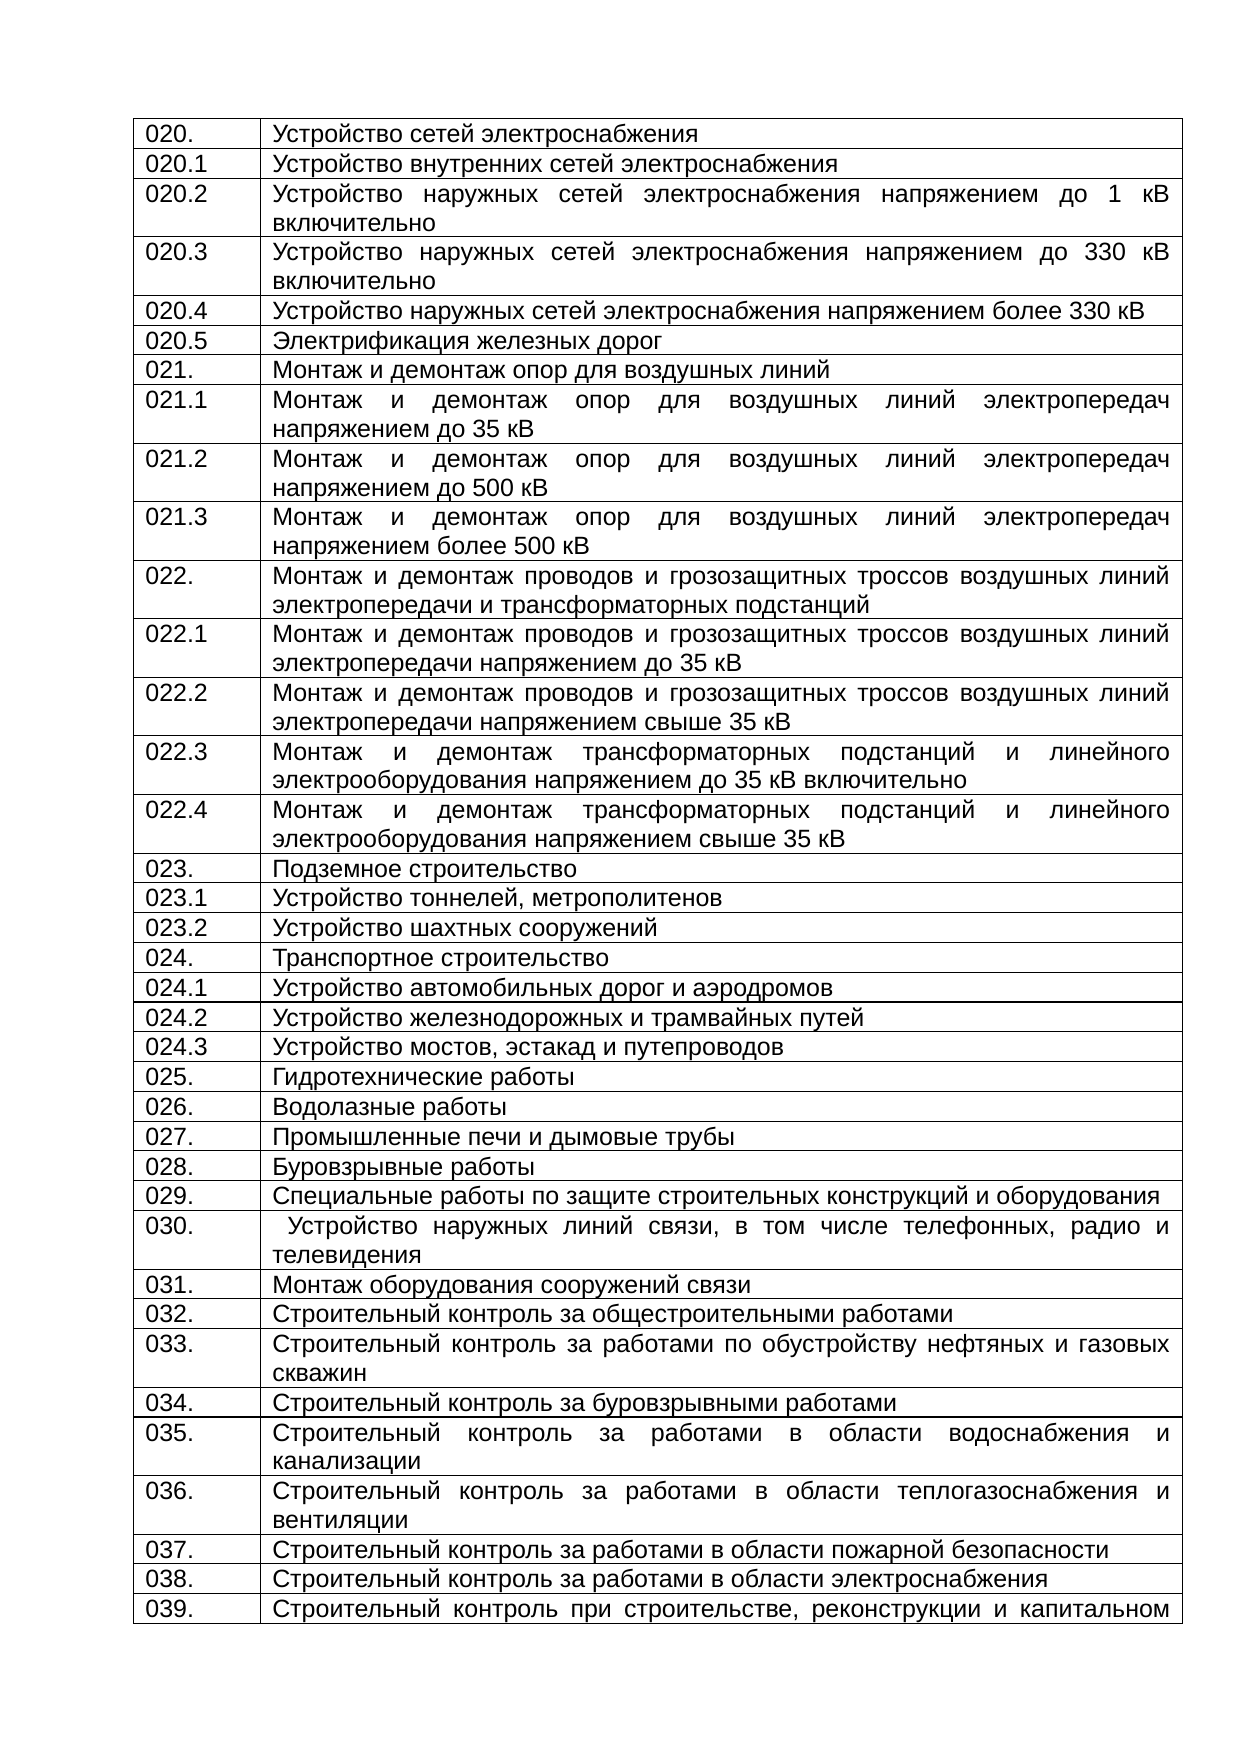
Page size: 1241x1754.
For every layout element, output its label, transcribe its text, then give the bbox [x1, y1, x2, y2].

table_cell Устройство тоннелей, метрополитенов [261, 883, 1182, 912]
table_cell 020.2 [134, 179, 260, 236]
table_cell Промышленные печи и дымовые трубы [261, 1122, 1182, 1150]
table_cell 021.1 [134, 385, 260, 443]
table_cell 020.1 [134, 149, 260, 178]
table_cell Монтаж и демонтаж опор для воздушных линий электропередач напряжением до 35 кВ [261, 385, 1182, 443]
table_cell Устройство наружных сетей электроснабжения напряжением до 1 кВ включительно [261, 179, 1182, 236]
table_cell Монтаж оборудования сооружений связи [261, 1270, 1182, 1298]
table_cell Гидротехнические работы [261, 1062, 1182, 1091]
table_cell Строительный контроль за общестроительными работами [261, 1299, 1182, 1328]
table_cell Монтаж и демонтаж трансформаторных подстанций и линейного электрооборудования напряжением свыше 35 кВ [261, 795, 1182, 852]
table_cell 024.1 [134, 973, 260, 1001]
table_cell 024.3 [134, 1032, 260, 1061]
table_cell Строительный контроль за работами в области электроснабжения [261, 1564, 1182, 1593]
table_cell Устройство шахтных сооружений [261, 913, 1182, 942]
table_cell 039. [134, 1594, 260, 1623]
table_cell 021.3 [134, 502, 260, 560]
table_cell Монтаж и демонтаж опор для воздушных линий [261, 355, 1182, 384]
table_cell Подземное строительство [261, 854, 1182, 882]
table_cell 032. [134, 1299, 260, 1328]
table_cell 020.4 [134, 296, 260, 324]
table_cell Строительный контроль при строительстве, реконструкции и капитальном [261, 1594, 1182, 1623]
table_cell Монтаж и демонтаж проводов и грозозащитных троссов воздушных линий электропередачи напряжением свыше 35 кВ [261, 678, 1182, 735]
table_cell Буровзрывные работы [261, 1151, 1182, 1180]
table_cell Монтаж и демонтаж проводов и грозозащитных троссов воздушных линий электропередачи и трансформаторных подстанций [261, 561, 1182, 618]
table_cell Устройство сетей электроснабжения [261, 119, 1182, 148]
table_cell Транспортное строительство [261, 943, 1182, 972]
table_cell Устройство железнодорожных и трамвайных путей [261, 1003, 1182, 1031]
table_cell Устройство внутренних сетей электроснабжения [261, 149, 1182, 178]
table_cell 028. [134, 1151, 260, 1180]
table_cell Строительный контроль за работами в области пожарной безопасности [261, 1535, 1182, 1563]
table_cell 033. [134, 1329, 260, 1387]
table_cell 029. [134, 1181, 260, 1210]
table_cell Строительный контроль за буровзрывными работами [261, 1388, 1182, 1416]
table_cell Строительный контроль за работами по обустройству нефтяных и газовых скважин [261, 1329, 1182, 1387]
table_cell Монтаж и демонтаж трансформаторных подстанций и линейного электрооборудования напряжением до 35 кВ включительно [261, 736, 1182, 794]
table_cell 020.5 [134, 326, 260, 354]
table_cell 022.3 [134, 736, 260, 794]
table_cell 034. [134, 1388, 260, 1416]
table_cell 026. [134, 1092, 260, 1121]
table_cell 037. [134, 1535, 260, 1563]
table_cell 020.3 [134, 237, 260, 295]
table_cell 020. [134, 119, 260, 148]
table_cell 025. [134, 1062, 260, 1091]
table_cell Строительный контроль за работами в области теплогазоснабжения и вентиляции [261, 1476, 1182, 1533]
table_cell 023. [134, 854, 260, 882]
table_cell 022.2 [134, 678, 260, 735]
table_cell 022. [134, 561, 260, 618]
table_cell 022.4 [134, 795, 260, 852]
table_cell Монтаж и демонтаж опор для воздушных линий электропередач напряжением более 500 кВ [261, 502, 1182, 560]
table_cell Устройство мостов, эстакад и путепроводов [261, 1032, 1182, 1061]
table_cell Монтаж и демонтаж опор для воздушных линий электропередач напряжением до 500 кВ [261, 444, 1182, 501]
table_cell 022.1 [134, 619, 260, 677]
table_cell 038. [134, 1564, 260, 1593]
table_cell 031. [134, 1270, 260, 1298]
table_cell 035. [134, 1418, 260, 1475]
table_cell Электрификация железных дорог [261, 326, 1182, 354]
table_cell Строительный контроль за работами в области водоснабжения и канализации [261, 1418, 1182, 1475]
table_cell 024.2 [134, 1003, 260, 1031]
table_cell 027. [134, 1122, 260, 1150]
table_cell 036. [134, 1476, 260, 1533]
table_cell Монтаж и демонтаж проводов и грозозащитных троссов воздушных линий электропередачи напряжением до 35 кВ [261, 619, 1182, 677]
table_cell Устройство наружных линий связи, в том числе телефонных, радио и телевидения [261, 1211, 1182, 1268]
table_cell 021. [134, 355, 260, 384]
table_cell Устройство наружных сетей электроснабжения напряжением до 330 кВ включительно [261, 237, 1182, 295]
table_cell Водолазные работы [261, 1092, 1182, 1121]
table_cell Устройство наружных сетей электроснабжения напряжением более 330 кВ [261, 296, 1182, 324]
table_cell Устройство автомобильных дорог и аэродромов [261, 973, 1182, 1001]
table_cell 023.2 [134, 913, 260, 942]
table_cell Специальные работы по защите строительных конструкций и оборудования [261, 1181, 1182, 1210]
table_cell 023.1 [134, 883, 260, 912]
table_cell 024. [134, 943, 260, 972]
table_cell 021.2 [134, 444, 260, 501]
table_cell 030. [134, 1211, 260, 1268]
